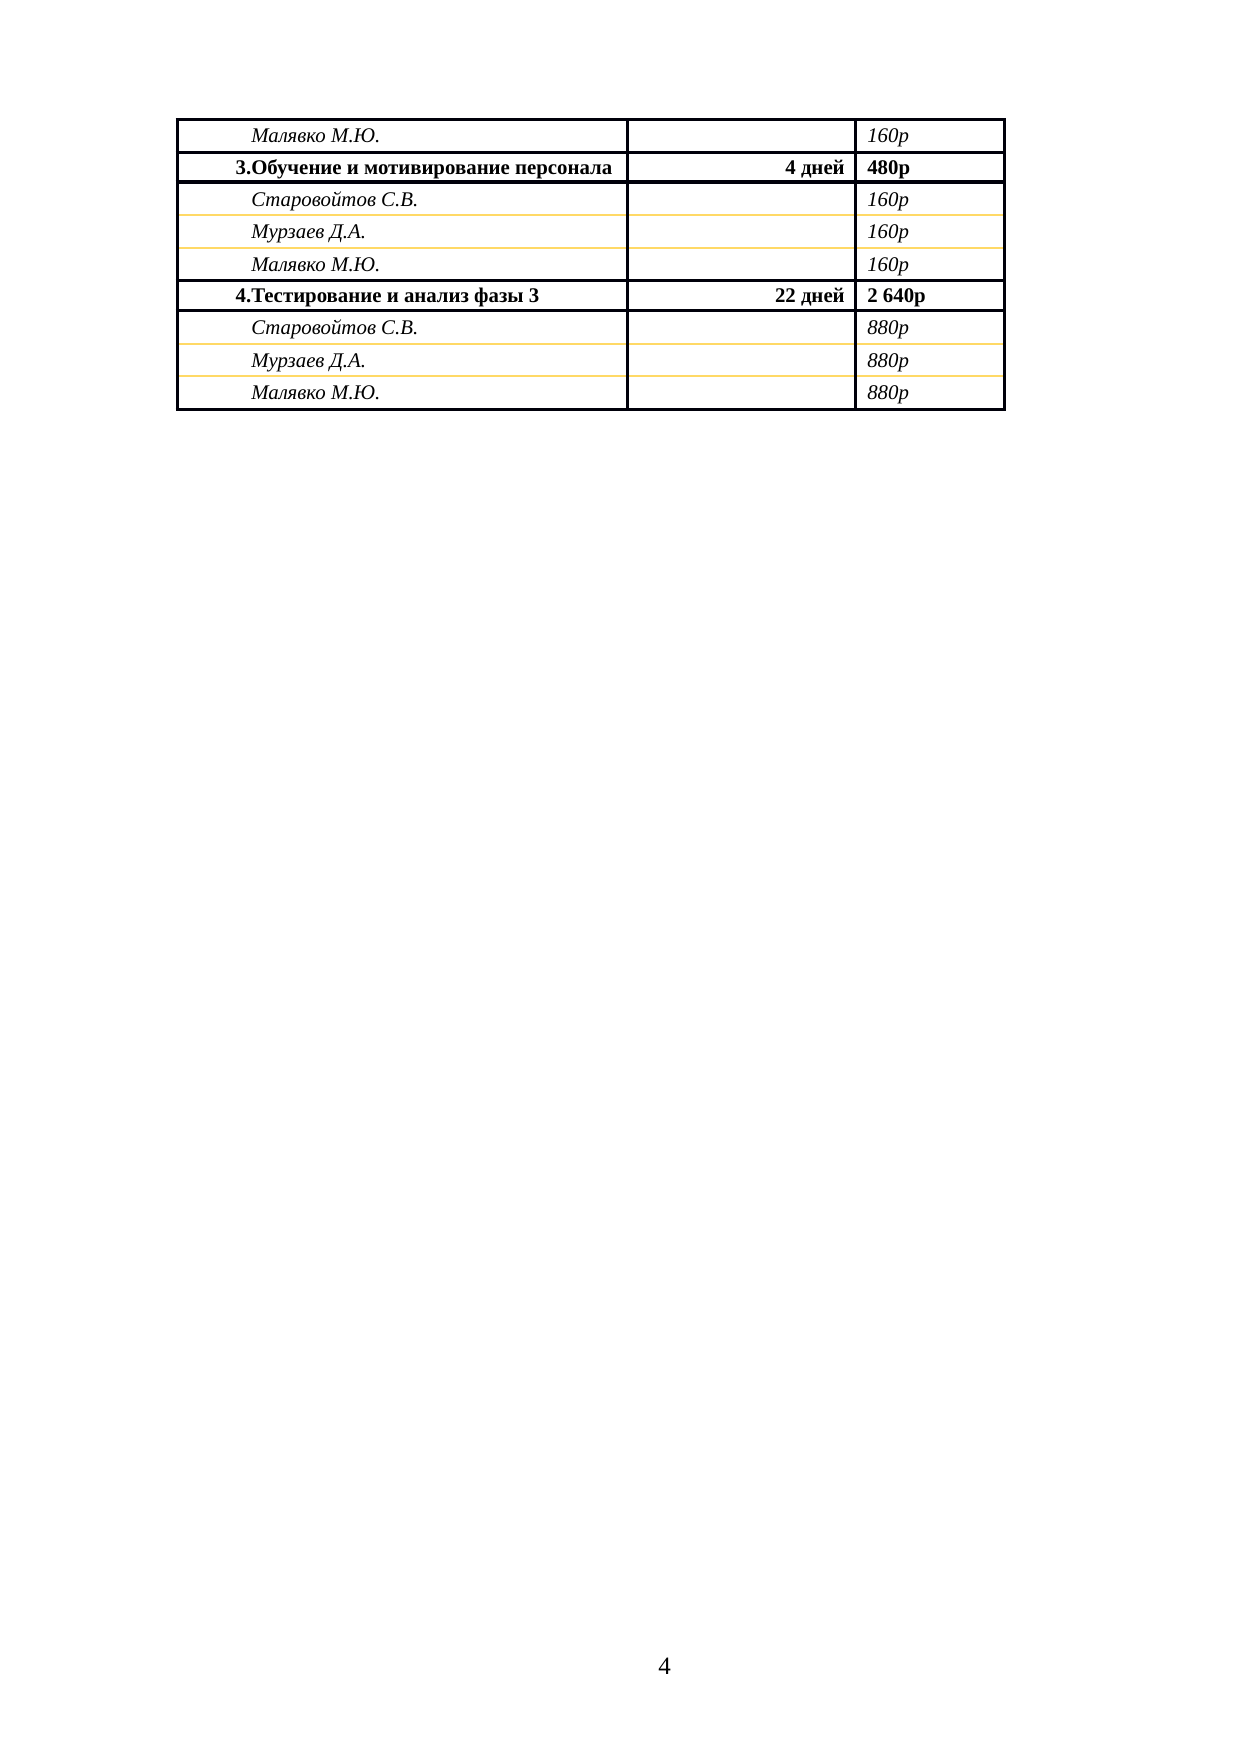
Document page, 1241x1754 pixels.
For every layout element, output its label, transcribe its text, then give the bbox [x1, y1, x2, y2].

table_cell 160р [857, 216, 1003, 247]
table_cell Малявко М.Ю. [179, 121, 626, 151]
table_cell 160р [857, 249, 1003, 279]
table_cell Малявко М.Ю. [179, 249, 626, 279]
table_cell [629, 377, 854, 408]
table_cell [629, 216, 854, 247]
table_cell Малявко М.Ю. [179, 377, 626, 408]
table_cell 880р [857, 377, 1003, 408]
table_cell [629, 121, 854, 151]
table_cell [629, 345, 854, 375]
table_cell 4 дней [629, 154, 854, 180]
table_cell 880р [857, 312, 1003, 342]
table_cell 22 дней [629, 282, 854, 309]
table_cell [629, 249, 854, 279]
table_cell 880р [857, 345, 1003, 375]
table_cell Мурзаев Д.А. [179, 216, 626, 247]
table_cell [629, 312, 854, 342]
table_cell 160р [857, 184, 1003, 214]
table_cell 160р [857, 121, 1003, 151]
table_cell Мурзаев Д.А. [179, 345, 626, 375]
table_cell [629, 184, 854, 214]
table_cell Старовойтов С.В. [179, 184, 626, 214]
table_cell Старовойтов С.В. [179, 312, 626, 342]
table_cell 3.Обучение и мотивирование персонала [179, 154, 626, 180]
table_cell 480р [857, 154, 1003, 180]
table_cell 2 640р [857, 282, 1003, 309]
table_cell 4.Тестирование и анализ фазы 3 [179, 282, 626, 309]
